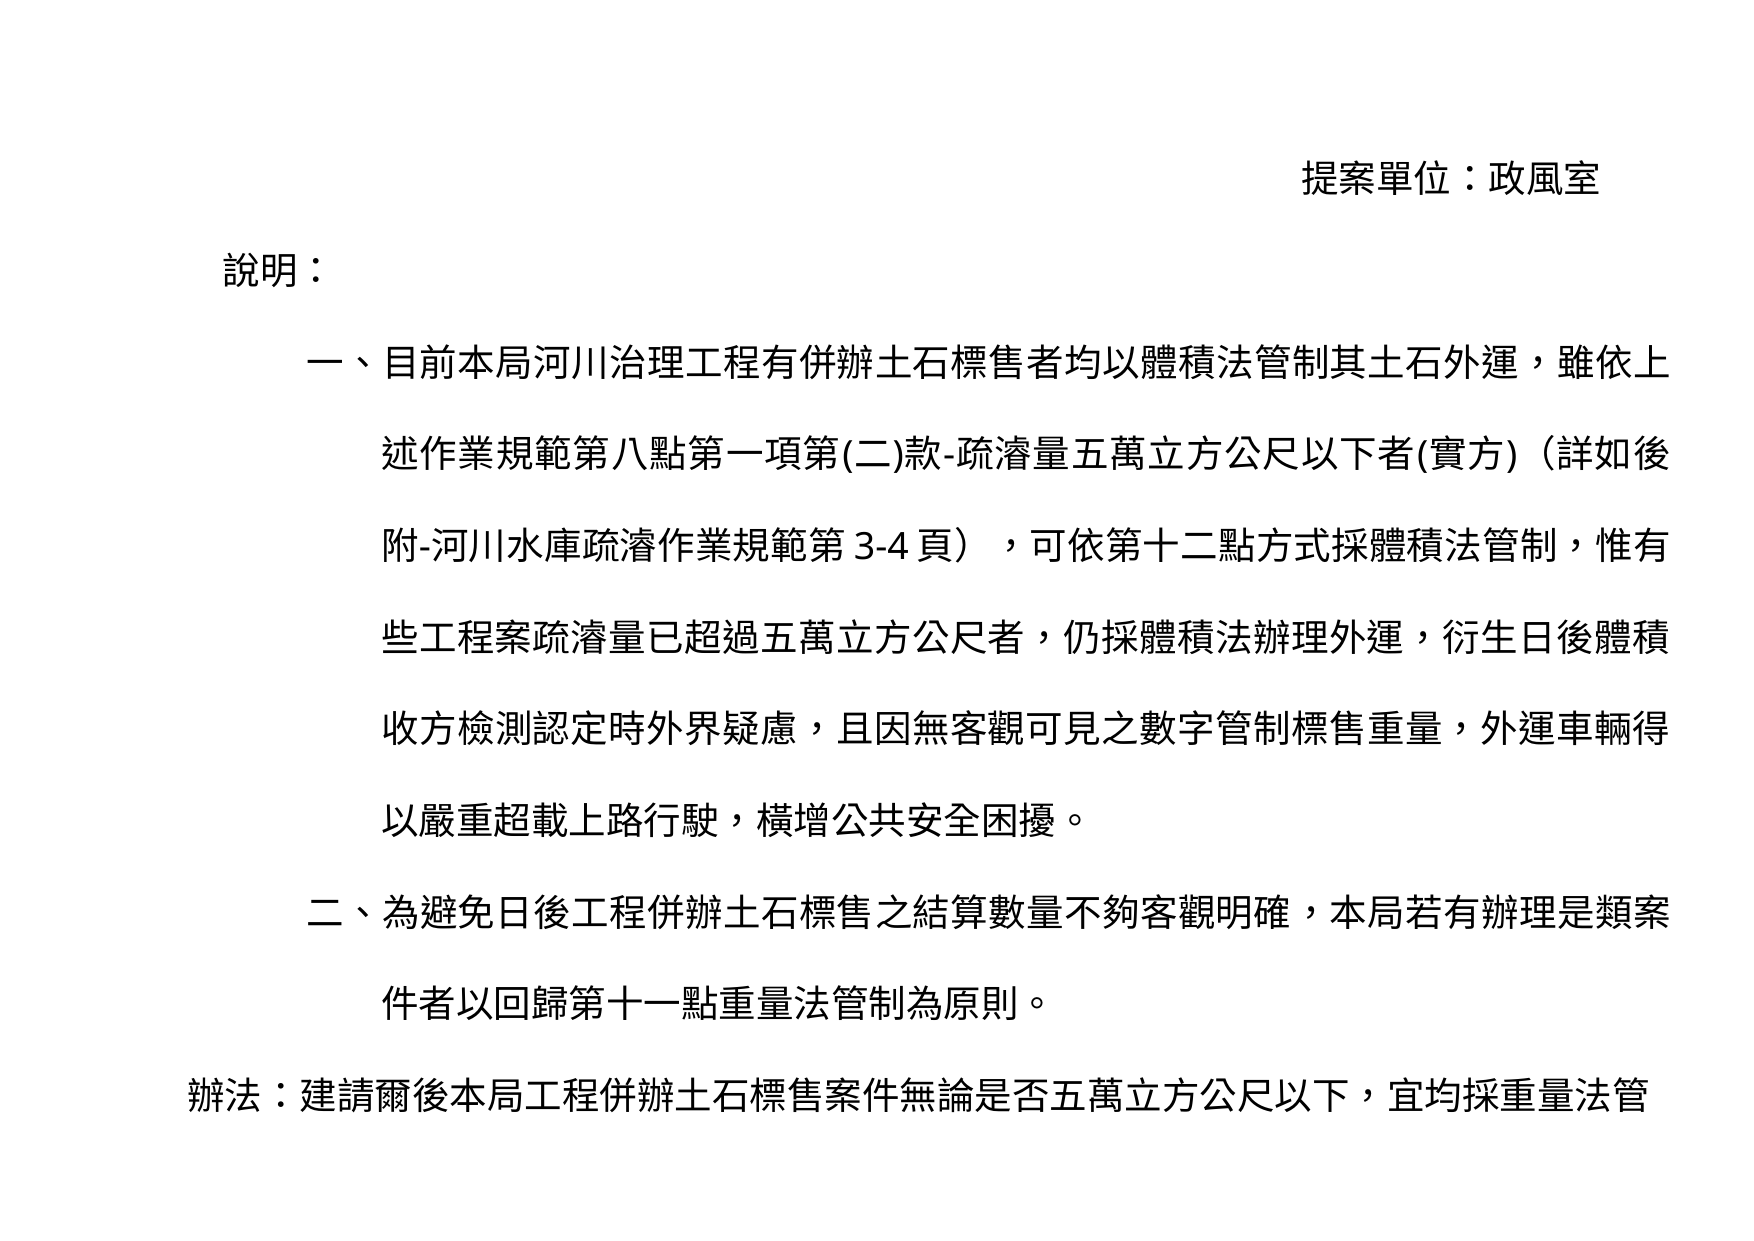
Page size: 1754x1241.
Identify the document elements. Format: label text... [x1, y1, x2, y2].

text 二、為避免日後工程併辦土石標售之結算數量不夠客觀明確，本局若有辦理是類案件者以回歸第十一點重量法管制為原則。 [306, 864, 1671, 1047]
text 說明： [148, 222, 1671, 314]
text 辦法：建請爾後本局工程併辦土石標售案件無論是否五萬立方公尺以下，宜均採重量法管 [148, 1047, 1671, 1139]
text 提案單位：政風室 [148, 131, 1671, 222]
text 一、目前本局河川治理工程有併辦土石標售者均以體積法管制其土石外運，雖依上述作業規範第八點第一項第(二)款-疏濬量五萬立方公尺以下者(實方)（詳如後附-河川水庫疏濬作業規範第3-4頁），可依第十二點方式採體積法管制，惟有些工程案疏濬量已超過五萬立方公尺者，仍採體積法辦理外運，衍生日後體積收方檢測認定時外界疑慮，且因無客觀可見之數字管制標售重量，外運車輛得以嚴重超載上路行駛，橫增公共安全困擾。 [306, 314, 1671, 864]
